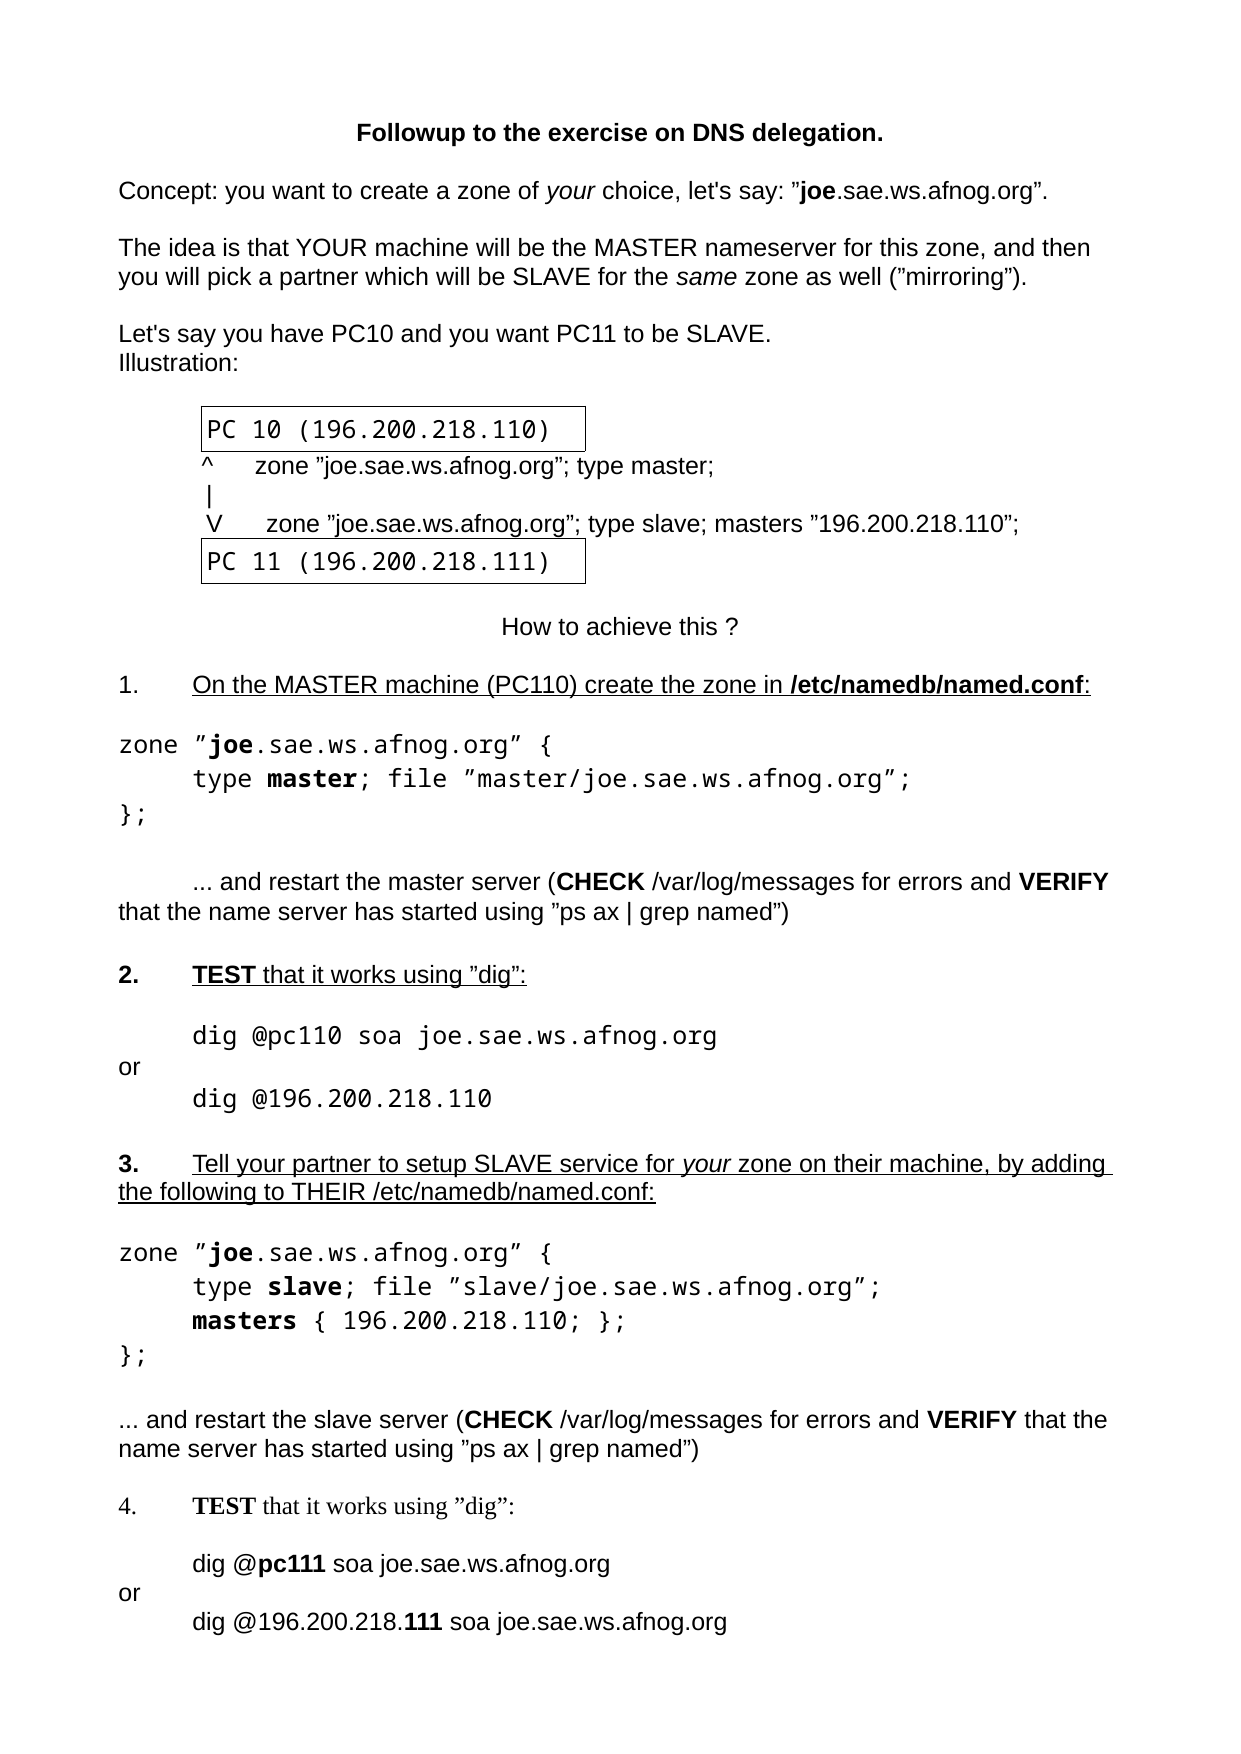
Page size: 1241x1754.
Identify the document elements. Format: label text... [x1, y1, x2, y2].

list On the MASTER machine (PC110) create the zone in /etc/namedb/named.conf: [118, 669, 1122, 698]
text Concept: you want to create a zone of your choice, let's say: ”joe.sae.ws.afnog.org”. [118, 176, 1122, 204]
text Illustration: [118, 348, 1122, 377]
text or [118, 1578, 1122, 1606]
table_header PC 11 (196.200.218.111) [202, 539, 585, 583]
table_header PC 10 (196.200.218.110) [202, 407, 585, 451]
text }; [118, 795, 1122, 829]
list TEST that it works using ”dig”: [118, 1491, 1122, 1520]
text or [118, 1052, 1122, 1081]
list TEST that it works using ”dig”: [118, 960, 1122, 989]
text masters { 196.200.218.110; }; [118, 1303, 1122, 1337]
text type master; file ”master/joe.sae.ws.afnog.org”; [118, 761, 1122, 795]
text | [118, 480, 1122, 509]
text Followup to the exercise on DNS delegation. [118, 118, 1122, 147]
list Tell your partner to setup SLAVE service for your zone on their machine, by adding the following to THEIR /etc/namedb/named.conf: [118, 1149, 1122, 1206]
text dig @196.200.218.111 soa joe.sae.ws.afnog.org [118, 1606, 1122, 1635]
text ... and restart the slave server (CHECK /var/log/messages for errors and VERIFY that the name server has started using ”ps ax | grep named”) [118, 1405, 1122, 1463]
text The idea is that YOUR machine will be the MASTER nameserver for this zone, and then you will pick a partner which will be SLAVE for the same zone as well (”mirroring”). [118, 233, 1122, 291]
text ... and restart the master server (CHECK /var/log/messages for errors and VERIFY that the name server has started using ”ps ax | grep named”) [118, 863, 1122, 926]
text zone ”joe.sae.ws.afnog.org” { [118, 727, 1122, 761]
text dig @pc110 soa joe.sae.ws.afnog.org [118, 1018, 1122, 1052]
text V zone ”joe.sae.ws.afnog.org”; type slave; masters ”196.200.218.110”; [118, 509, 1122, 538]
text How to achieve this ? [118, 612, 1122, 641]
text dig @196.200.218.110 [118, 1081, 1122, 1114]
text }; [118, 1337, 1122, 1371]
text zone ”joe.sae.ws.afnog.org” { [118, 1235, 1122, 1269]
text Let's say you have PC10 and you want PC11 to be SLAVE. [118, 319, 1122, 348]
text type slave; file ”slave/joe.sae.ws.afnog.org”; [118, 1269, 1122, 1303]
text ^ zone ”joe.sae.ws.afnog.org”; type master; [118, 451, 1122, 480]
text dig @pc111 soa joe.sae.ws.afnog.org [118, 1549, 1122, 1578]
